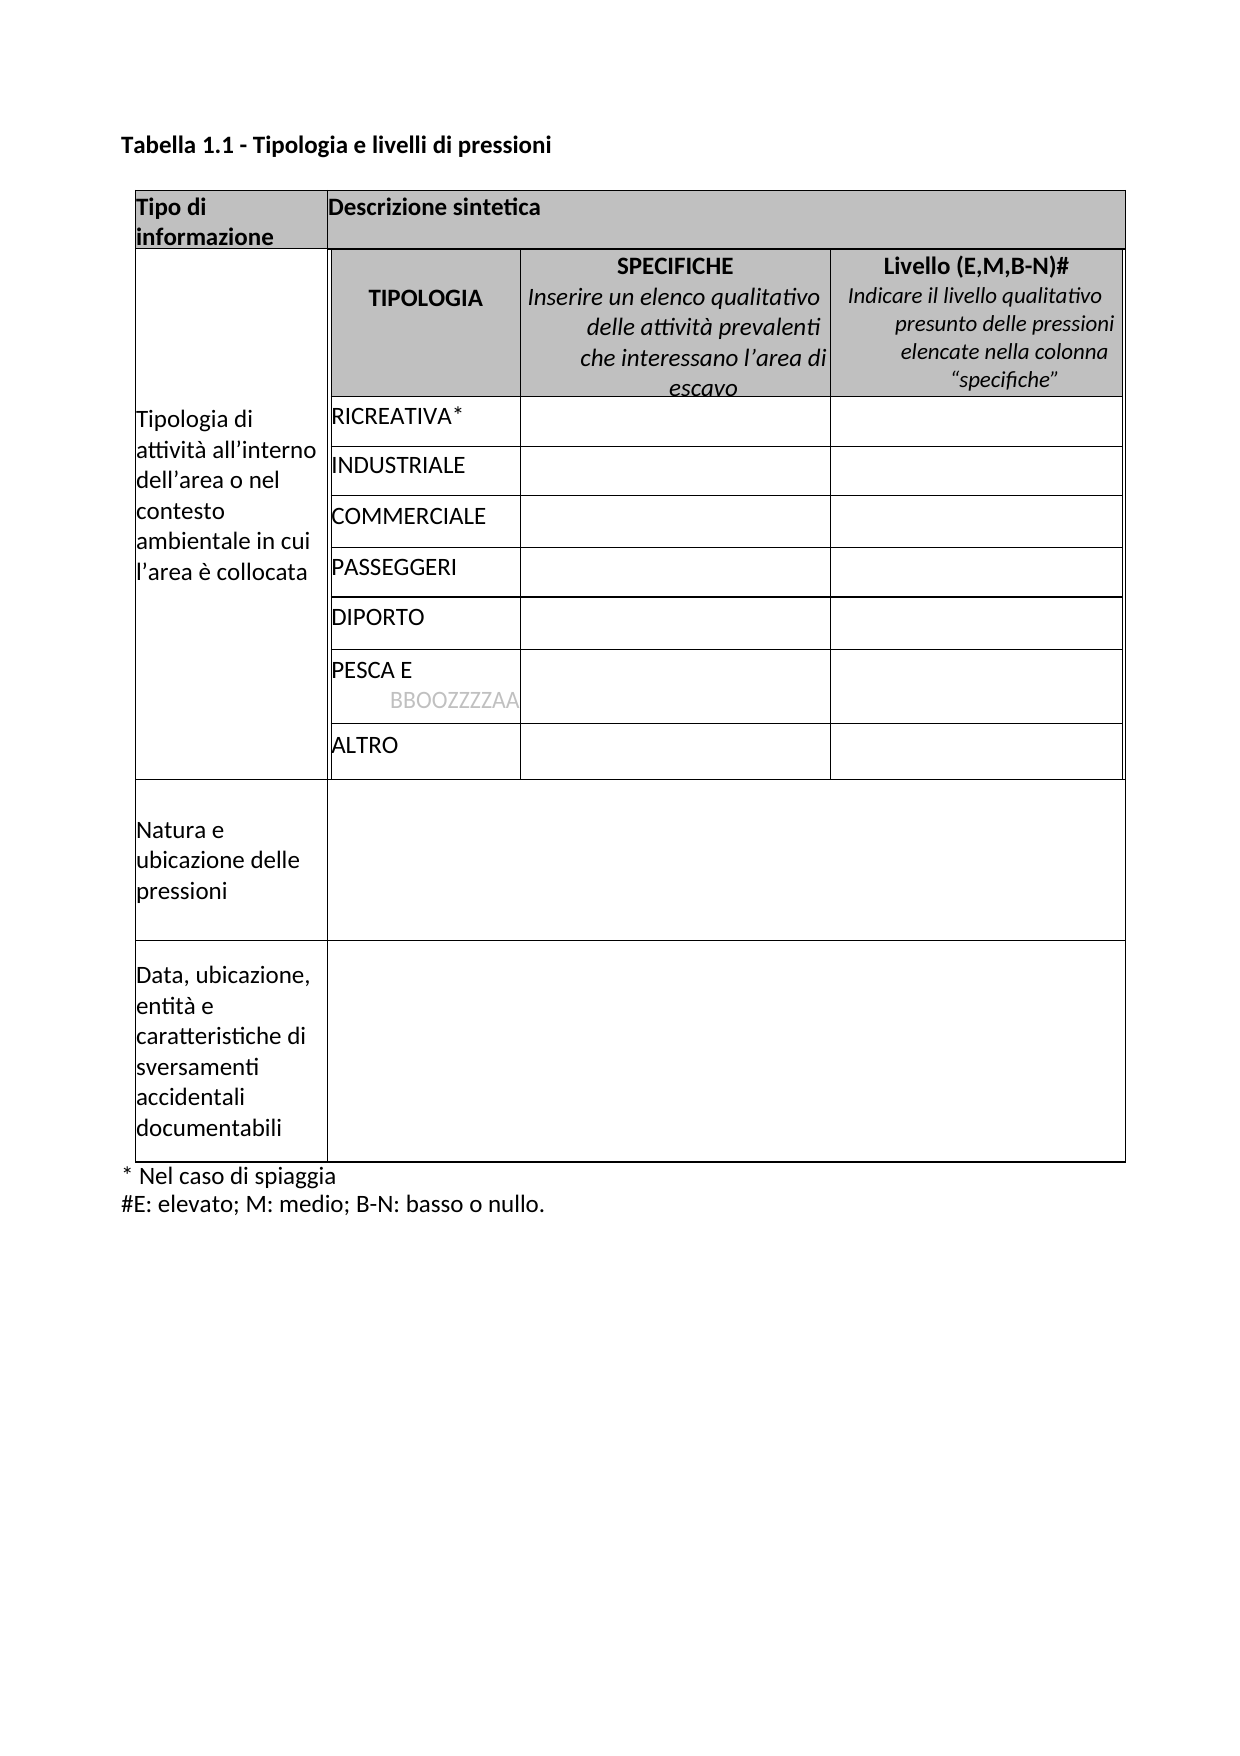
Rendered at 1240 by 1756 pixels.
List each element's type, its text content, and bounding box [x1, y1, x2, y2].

table_cell [831, 598, 1122, 649]
table_cell [831, 397, 1122, 446]
table_cell [831, 496, 1122, 547]
table_cell [831, 724, 1122, 779]
table_cell [521, 650, 830, 723]
table_cell Tipologia di attività all’interno dell’area o nel contesto ambientale in cui l’area è collocata [136, 249, 327, 779]
table_cell Data, ubicazione, entità e caratteristiche di sversamenti accidentali documentabili [136, 941, 327, 1161]
table_cell [521, 496, 830, 547]
table_cell DIPORTO [332, 598, 520, 649]
table_cell Livello (E,M,B-N)# Indicare il livello qualitativo presunto delle pressioni elencate nella colonna “specifiche” [831, 250, 1122, 396]
table_cell RICREATIVA* [332, 397, 520, 446]
table_header Tipo di informazione [136, 191, 327, 248]
table_cell [521, 548, 830, 596]
text Tabella 1.1 - Tipologia e livelli di pressioni [121, 129, 1117, 160]
table_cell ALTRO [332, 724, 520, 779]
table_cell [831, 447, 1122, 495]
table_cell COMMERCIALE [332, 496, 520, 547]
table_header Descrizione sintetica [328, 191, 1125, 248]
table_cell [328, 780, 1125, 939]
table_cell [521, 397, 830, 446]
table_cell SPECIFICHE Inserire un elenco qualitativo delle attività prevalenti che interessano l’area di escavo [521, 250, 830, 396]
table_cell Natura e ubicazione delle pressioni [136, 780, 327, 939]
table_cell PASSEGGERI [332, 548, 520, 596]
table_cell [521, 598, 830, 649]
table_cell [521, 447, 830, 495]
text #E: elevato; M: medio; B-N: basso o nullo. [121, 1190, 1117, 1218]
table_cell [831, 650, 1122, 723]
text * Nel caso di spiaggia [121, 1162, 1117, 1190]
table_cell [831, 548, 1122, 596]
table_cell [328, 941, 1125, 1161]
table_cell PESCA E BBOOZZZZAA ACQUACOLTURA [332, 650, 520, 723]
table_cell [521, 724, 830, 779]
table_cell TIPOLOGIA [332, 250, 520, 396]
table_cell INDUSTRIALE [332, 447, 520, 495]
